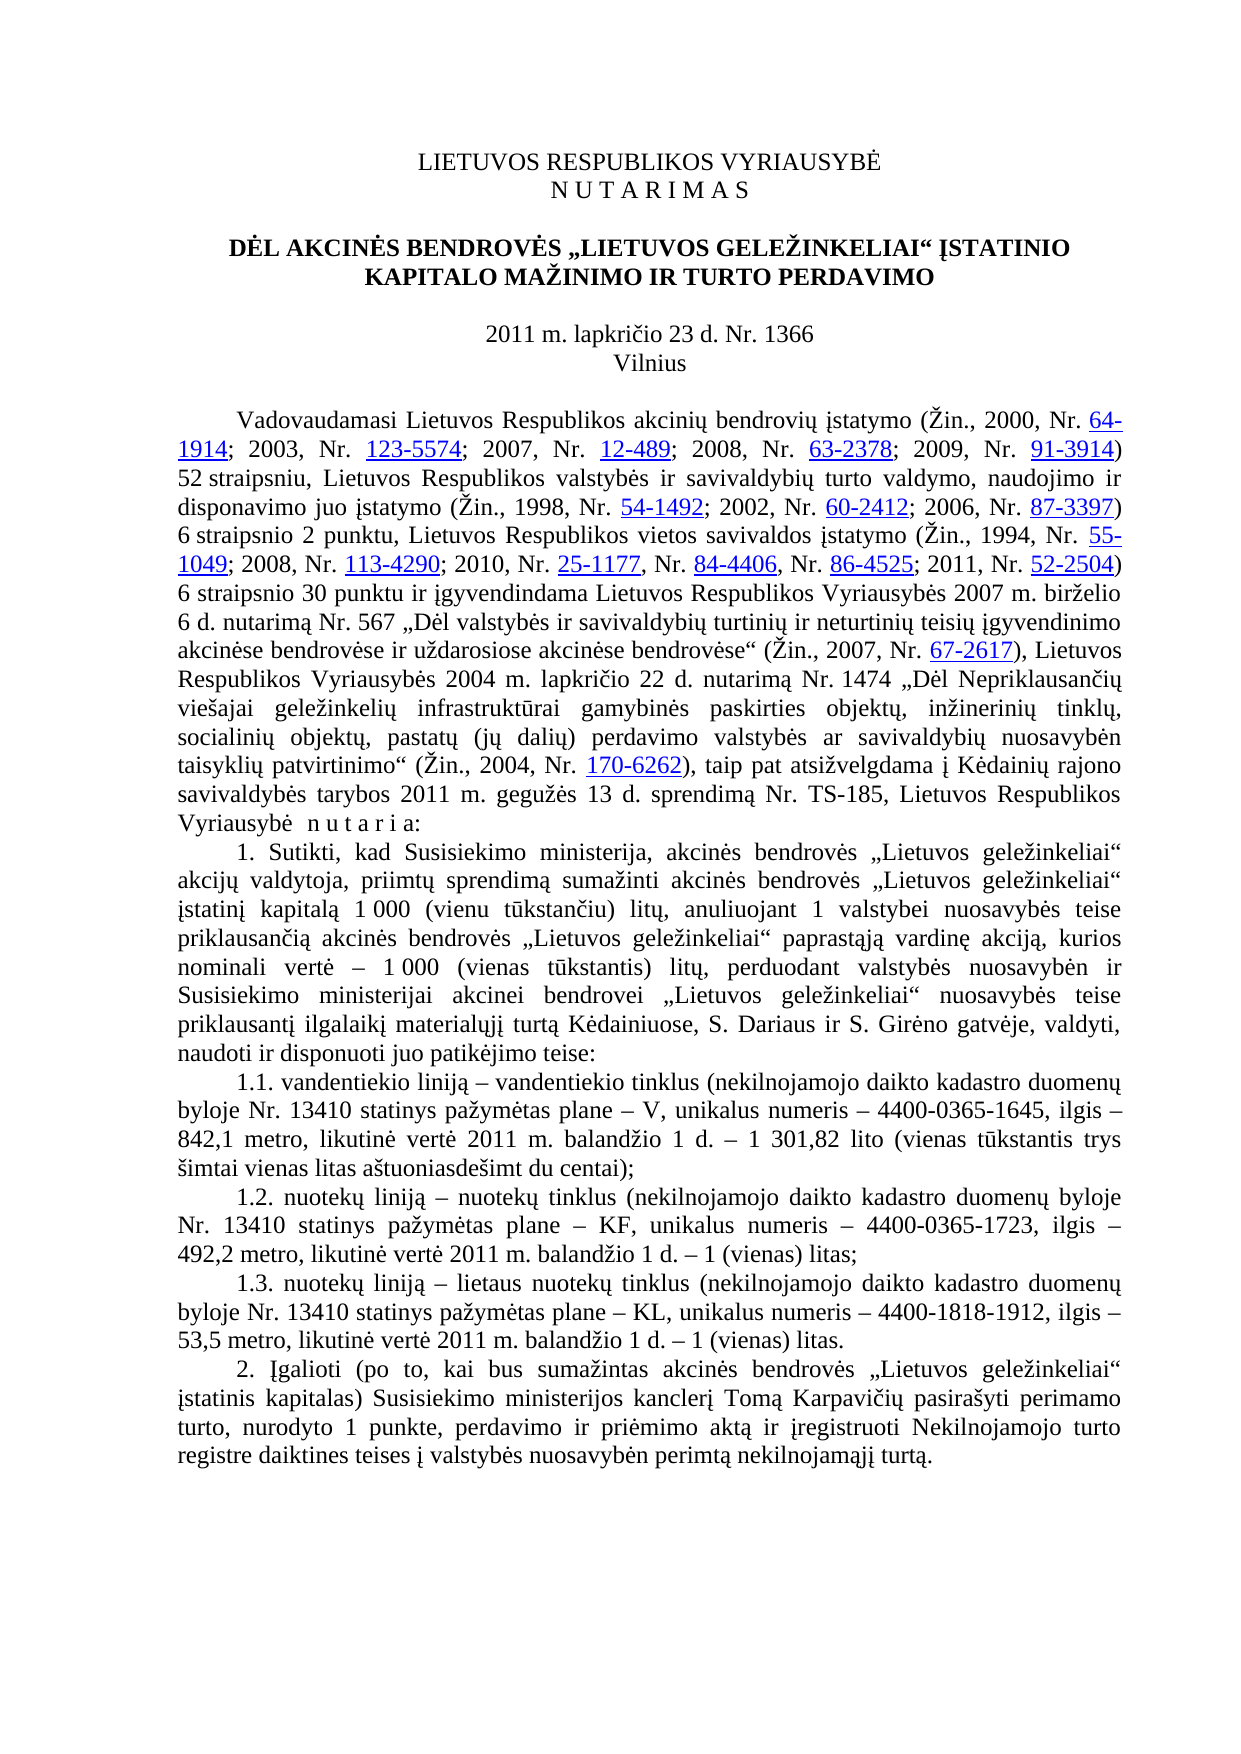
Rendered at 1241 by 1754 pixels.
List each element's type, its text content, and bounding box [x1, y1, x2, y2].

text Lietuvos Respublikos Vyriausybė [177, 147, 1122, 176]
text DĖL AKCINĖS BENDROVĖS „LIETUVOS GELEŽINKELIAI“ ĮSTATINIO KAPITALO MAŽINIMO IR TURTO PERDAVIMO [177, 233, 1122, 291]
text 1.3. nuotekų liniją – lietaus nuotekų tinklus (nekilnojamojo daikto kadastro duomenų byloje Nr. 13410 statinys pažymėtas plane – KL, unikalus numeris – 4400-1818-1912, ilgis – 53,5 metro, likutinė vertė 2011 m. balandžio 1 d. – 1 (vienas) litas. [177, 1268, 1122, 1354]
text NUTARIMAS [177, 176, 1122, 204]
text 2011 m. lapkričio 23 d. Nr. 1366 [177, 319, 1122, 348]
text Vadovaudamasi Lietuvos Respublikos akcinių bendrovių įstatymo (Žin., 2000, Nr. 64-1914; 2003, Nr. 123-5574; 2007, Nr. 12-489; 2008, Nr. 63-2378; 2009, Nr. 91-3914) 52 straipsniu, Lietuvos Respublikos valstybės ir savivaldybių turto valdymo, naudojimo ir disponavimo juo įstatymo (Žin., 1998, Nr. 54-1492; 2002, Nr. 60-2412; 2006, Nr. 87-3397) 6 straipsnio 2 punktu, Lietuvos Respublikos vietos savivaldos įstatymo (Žin., 1994, Nr. 55-1049; 2008, Nr. 113-4290; 2010, Nr. 25-1177, Nr. 84-4406, Nr. 86-4525; 2011, Nr. 52-2504) 6 straipsnio 30 punktu ir įgyvendindama Lietuvos Respublikos Vyriausybės 2007 m. birželio 6 d. nutarimą Nr. 567 „Dėl valstybės ir savivaldybių turtinių ir neturtinių teisių įgyvendinimo akcinėse bendrovėse ir uždarosiose akcinėse bendrovėse“ (Žin., 2007, Nr. 67-2617), Lietuvos Respublikos Vyriausybės 2004 m. lapkričio 22 d. nutarimą Nr. 1474 „Dėl Nepriklausančių viešajai geležinkelių infrastruktūrai gamybinės paskirties objektų, inžinerinių tinklų, socialinių objektų, pastatų (jų dalių) perdavimo valstybės ar savivaldybių nuosavybėn taisyklių patvirtinimo“ (Žin., 2004, Nr. 170-6262), taip pat atsižvelgdama į Kėdainių rajono savivaldybės tarybos 2011 m. gegužės 13 d. sprendimą Nr. TS-185, Lietuvos Respublikos Vyriausybė nutaria: [177, 406, 1122, 837]
text 1. Sutikti, kad Susisiekimo ministerija, akcinės bendrovės „Lietuvos geležinkeliai“ akcijų valdytoja, priimtų sprendimą sumažinti akcinės bendrovės „Lietuvos geležinkeliai“ įstatinį kapitalą 1 000 (vienu tūkstančiu) litų, anuliuojant 1 valstybei nuosavybės teise priklausančią akcinės bendrovės „Lietuvos geležinkeliai“ paprastąją vardinę akciją, kurios nominali vertė – 1 000 (vienas tūkstantis) litų, perduodant valstybės nuosavybėn ir Susisiekimo ministerijai akcinei bendrovei „Lietuvos geležinkeliai“ nuosavybės teise priklausantį ilgalaikį materialųjį turtą Kėdainiuose, S. Dariaus ir S. Girėno gatvėje, valdyti, naudoti ir disponuoti juo patikėjimo teise: [177, 837, 1122, 1067]
text 1.2. nuotekų liniją – nuotekų tinklus (nekilnojamojo daikto kadastro duomenų byloje Nr. 13410 statinys pažymėtas plane – KF, unikalus numeris – 4400-0365-1723, ilgis – 492,2 metro, likutinė vertė 2011 m. balandžio 1 d. – 1 (vienas) litas; [177, 1182, 1122, 1268]
text Vilnius [177, 348, 1122, 377]
text 1.1. vandentiekio liniją – vandentiekio tinklus (nekilnojamojo daikto kadastro duomenų byloje Nr. 13410 statinys pažymėtas plane – V, unikalus numeris – 4400-0365-1645, ilgis – 842,1 metro, likutinė vertė 2011 m. balandžio 1 d. – 1 301,82 lito (vienas tūkstantis trys šimtai vienas litas aštuoniasdešimt du centai); [177, 1067, 1122, 1182]
text 2. Įgalioti (po to, kai bus sumažintas akcinės bendrovės „Lietuvos geležinkeliai“ įstatinis kapitalas) Susisiekimo ministerijos kanclerį Tomą Karpavičių pasirašyti perimamo turto, nurodyto 1 punkte, perdavimo ir priėmimo aktą ir įregistruoti Nekilnojamojo turto registre daiktines teises į valstybės nuosavybėn perimtą nekilnojamąjį turtą. [177, 1354, 1122, 1469]
